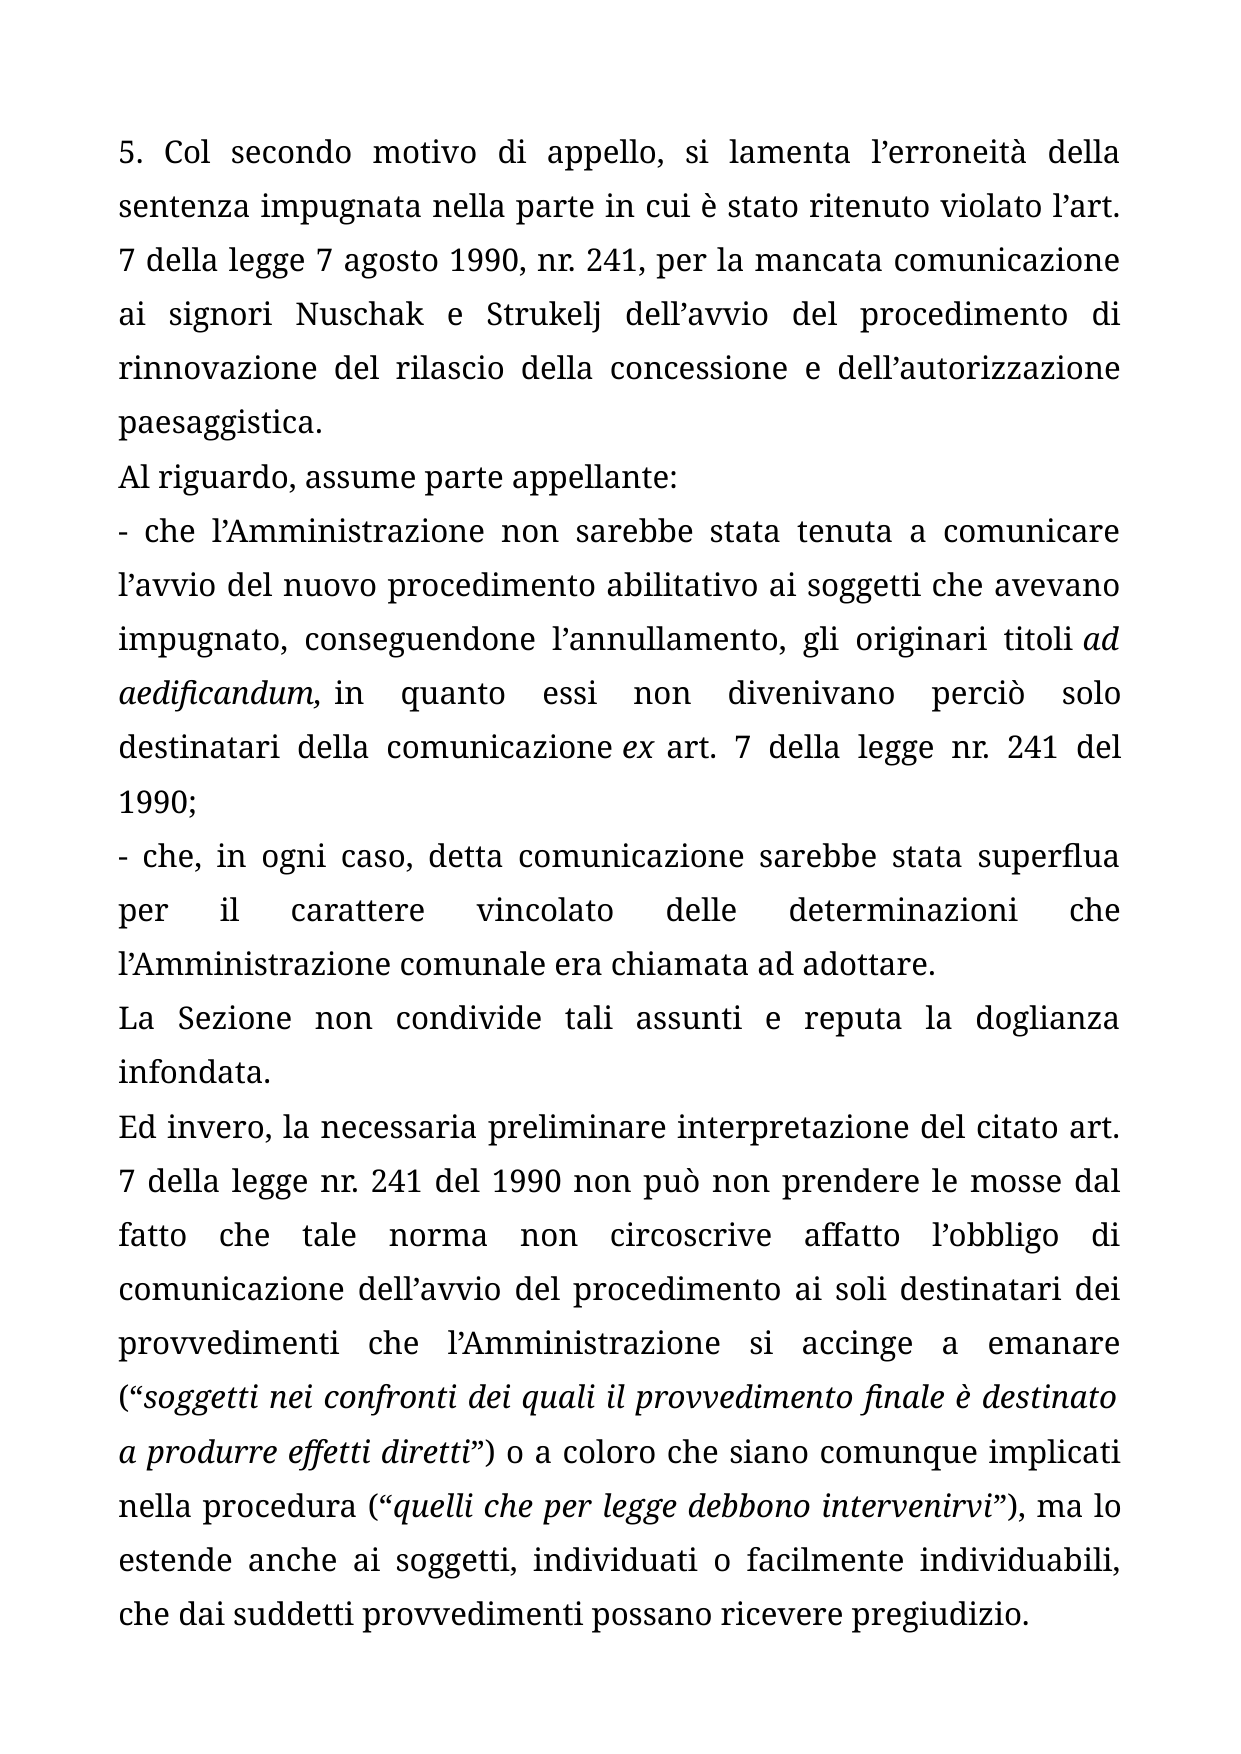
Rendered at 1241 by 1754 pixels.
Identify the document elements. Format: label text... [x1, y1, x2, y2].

text - che, in ogni caso, detta comunicazione sarebbe stata superflua per il carattere vincolato delle determinazioni che l’Amministrazione comunale era chiamata ad adottare. [118, 822, 1122, 985]
text - che l’Amministrazione non sarebbe stata tenuta a comunicare l’avvio del nuovo procedimento abilitativo ai soggetti che avevano impugnato, conseguendone l’annullamento, gli originari titoli ad aedificandum, in quanto essi non divenivano perciò solo destinatari della comunicazione ex art. 7 della legge nr. 241 del 1990; [118, 497, 1122, 822]
text Al riguardo, assume parte appellante: [118, 443, 1122, 497]
text La Sezione non condivide tali assunti e reputa la doglianza infondata. [118, 985, 1122, 1093]
text Ed invero, la necessaria preliminare interpretazione del citato art. 7 della legge nr. 241 del 1990 non può non prendere le mosse dal fatto che tale norma non circoscrive affatto l’obbligo di comunicazione dell’avvio del procedimento ai soli destinatari dei provvedimenti che l’Amministrazione si accinge a emanare (“soggetti nei confronti dei quali il provvedimento finale è destinato a produrre effetti diretti”) o a coloro che siano comunque implicati nella procedura (“quelli che per legge debbono intervenirvi”), ma lo estende anche ai soggetti, individuati o facilmente individuabili, che dai suddetti provvedimenti possano ricevere pregiudizio. [118, 1093, 1122, 1635]
text 5. Col secondo motivo di appello, si lamenta l’erroneità della sentenza impugnata nella parte in cui è stato ritenuto violato l’art. 7 della legge 7 agosto 1990, nr. 241, per la mancata comunicazione ai signori Nuschak e Strukelj dell’avvio del procedimento di rinnovazione del rilascio della concessione e dell’autorizzazione paesaggistica. [118, 118, 1122, 443]
